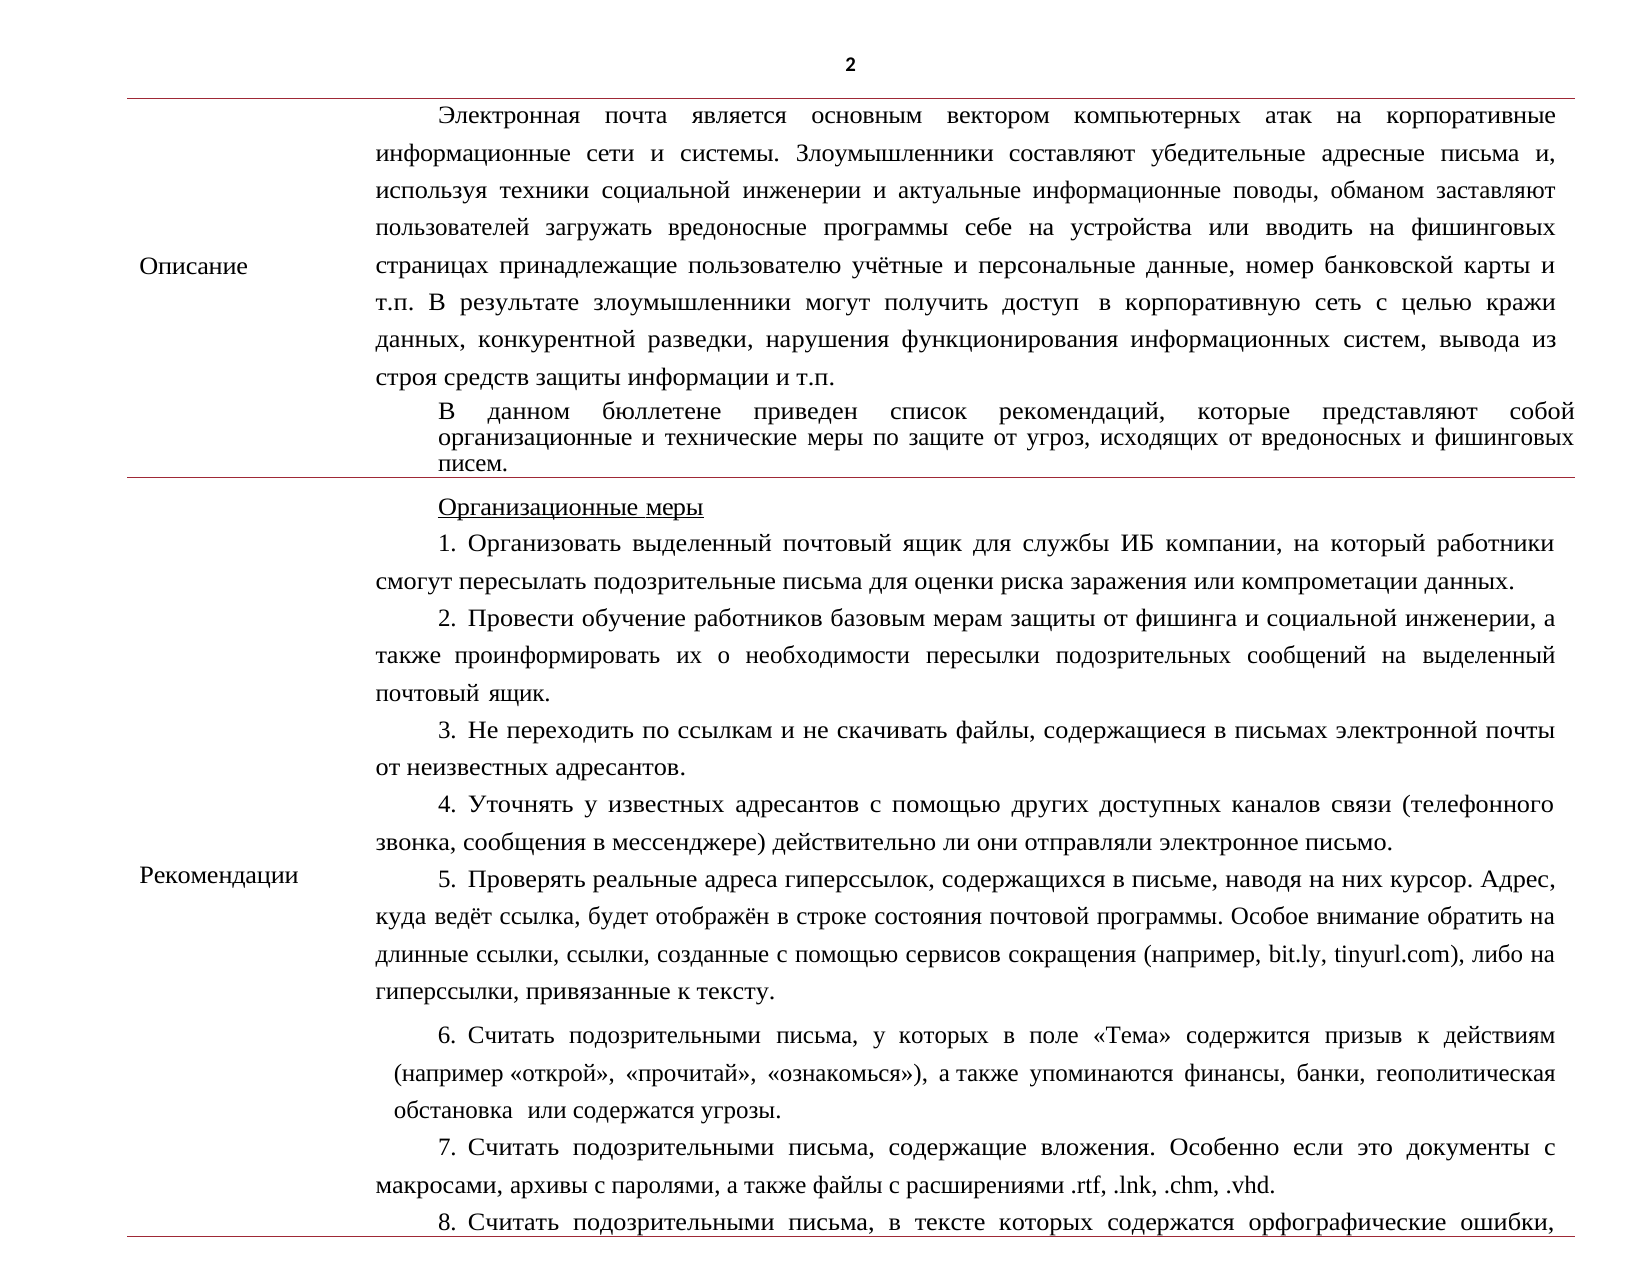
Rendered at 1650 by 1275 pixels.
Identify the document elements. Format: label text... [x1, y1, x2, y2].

table_cell Рекомендации [127, 478, 333, 1236]
table_cell Организационные меры Организовать выделенный почтовый ящик для службы ИБ компании, на который работники смогут пересылать подозрительные письма для оценки риска заражения или компрометации данных. Провести обучение работников базовым мерам защиты от фишинга и социальной инженерии, а также проинформировать их о необходимости пересылки подозрительных сообщений на выделенный почтовый ящик. Не переходить по ссылкам и не скачивать файлы, содержащиеся в письмах электронной почты от неизвестных адресантов. Уточнять у известных адресантов с помощью других доступных каналов связи (телефонного звонка, сообщения в мессенджере) действительно ли они отправляли электронное письмо. Проверять реальные адреса гиперссылок, содержащихся в письме, наводя на них курсор. Адрес, куда ведёт ссылка, будет отображён в строке состояния почтовой программы. Особое внимание обратить на длинные ссылки, ссылки, созданные с помощью сервисов сокращения (например, bit.ly, tinyurl.com), либо на гиперссылки, привязанные к тексту. Считать подозрительными письма, у которых в поле «Тема» содержится призыв к действиям (например «открой», «прочитай», «ознакомься»), а также упоминаются финансы, банки, геополитическая обстановка или содержатся угрозы. Считать подозрительными письма, содержащие вложения. Особенно если это документы с макросами, архивы с паролями, а также файлы с расширениями .rtf, .lnk, .chm, .vhd. Считать подозрительными письма, в тексте которых содержатся орфографические ошибки, [333, 478, 1574, 1236]
table_header Описание [127, 99, 333, 477]
table_header Электронная почта является основным вектором компьютерных атак на корпоративные информационные сети и системы. Злоумышленники составляют убедительные адресные письма и, используя техники социальной инженерии и актуальные информационные поводы, обманом заставляют пользователей загружать вредоносные программы себе на устройства или вводить на фишинговых страницах принадлежащие пользователю учётные и персональные данные, номер банковской карты и т.п. В результате злоумышленники могут получить доступ в корпоративную сеть с целью кражи данных, конкурентной разведки, нарушения функционирования информационных систем, вывода из строя средств защиты информации и т.п. В данном бюллетене приведен список рекомендаций, которые представляют собой организационные и технические меры по защите от угроз, исходящих от вредоносных и фишинговых писем. [333, 99, 1574, 477]
